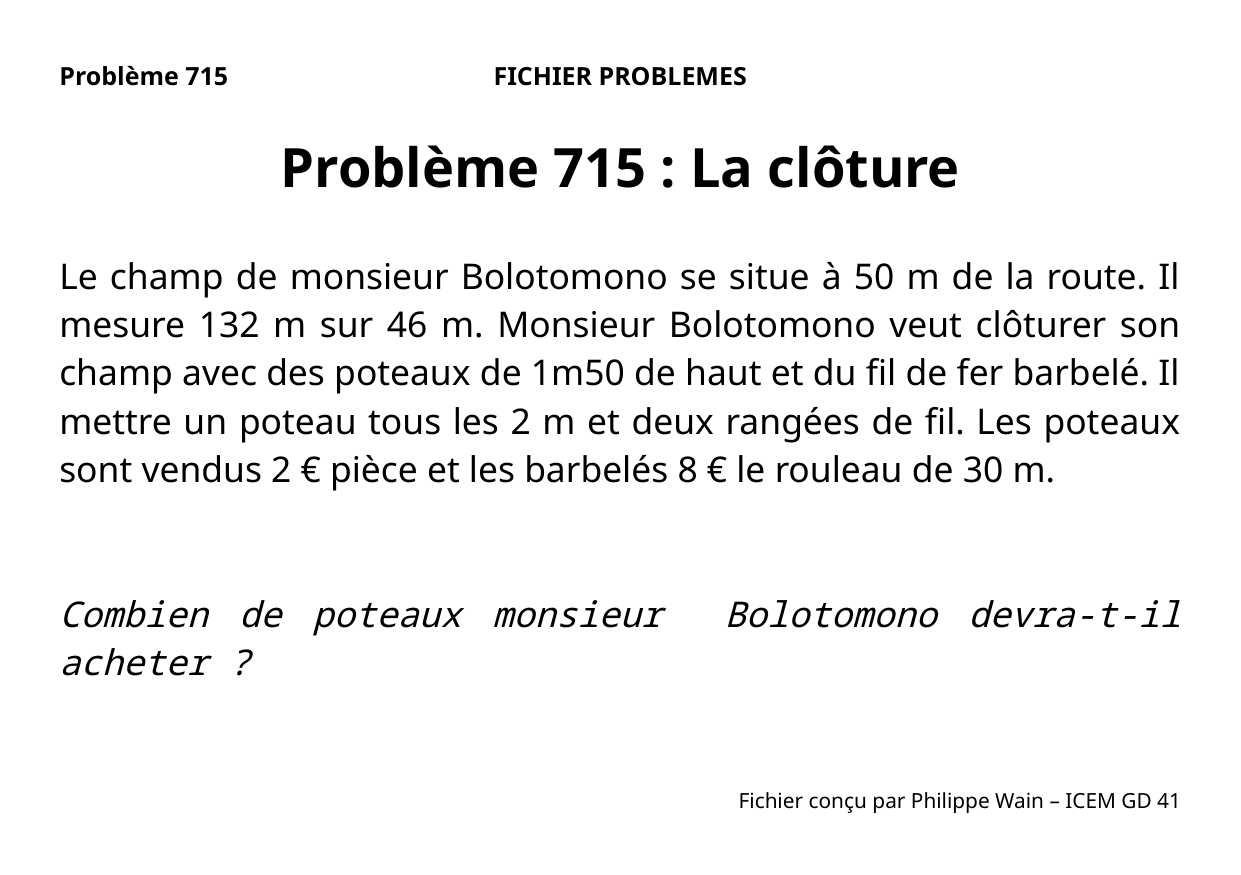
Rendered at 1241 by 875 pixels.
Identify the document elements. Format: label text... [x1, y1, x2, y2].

text Combien de poteaux monsieur Bolotomono devra-t-il acheter ? [59, 589, 1181, 686]
text Problème 715 : La clôture [59, 129, 1181, 203]
text Le champ de monsieur Bolotomono se situe à 50 m de la route. Il mesure 132 m sur 46 m. Monsieur Bolotomono veut clôturer son champ avec des poteaux de 1m50 de haut et du fil de fer barbelé. Il mettre un poteau tous les 2 m et deux rangées de fil. Les poteaux sont vendus 2 € pièce et les barbelés 8 € le rouleau de 30 m. [59, 251, 1181, 493]
